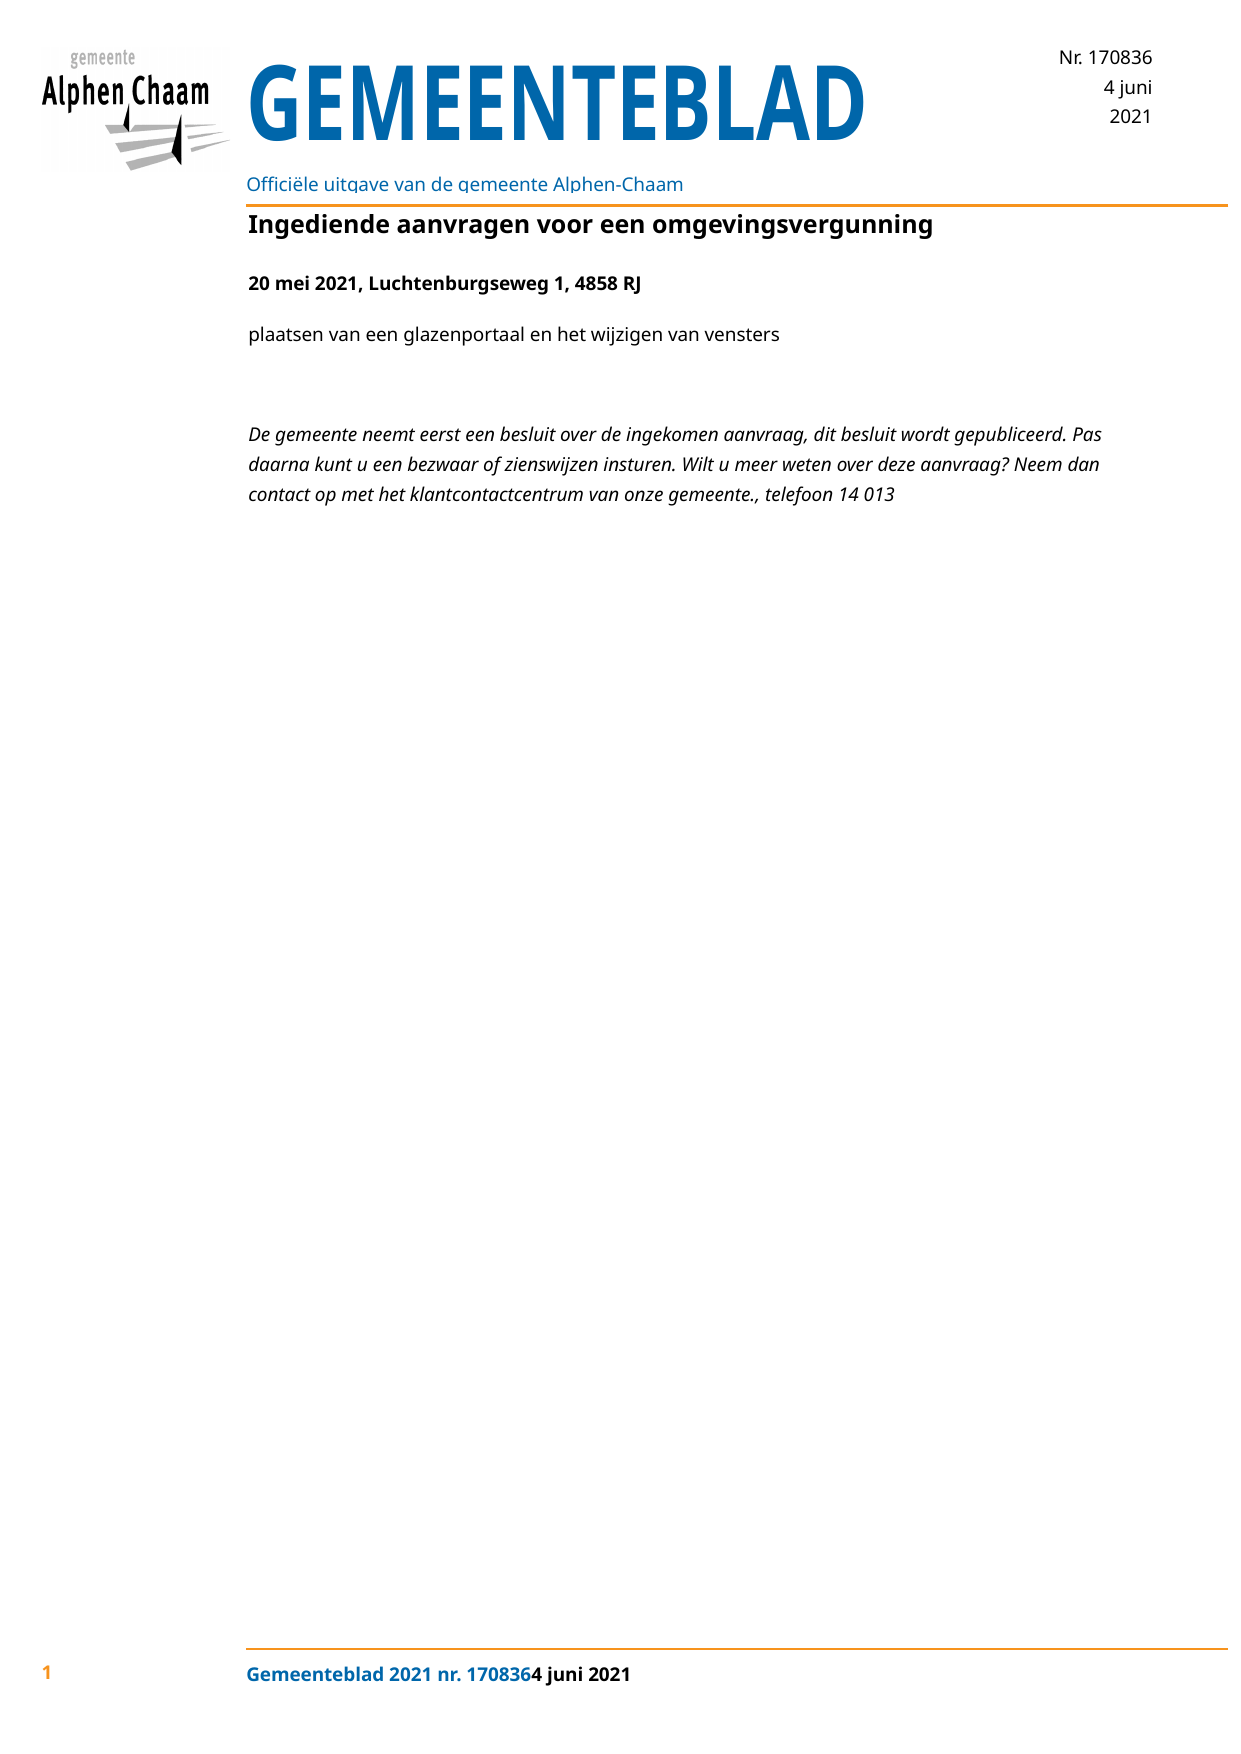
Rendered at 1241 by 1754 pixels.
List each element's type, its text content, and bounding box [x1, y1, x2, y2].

picture [41, 47, 231, 172]
text Ingediende aanvragen voor een omgevingsvergunning [248, 207, 1152, 241]
text 20 mei 2021, Luchtenburgseweg 1, 4858 RJ [248, 270, 1152, 296]
text plaatsen van een glazenportaal en het wijzigen van vensters [248, 321, 1152, 346]
text De gemeente neemt eerst een besluit over de ingekomen aanvraag, dit besluit wordt gepubliceerd. Pas daarna kunt u een bezwaar of zienswijzen insturen. Wilt u meer weten over deze aanvraag? Neem dan contact op met het klantcontactcentrum van onze gemeente., telefoon 14 013 [248, 422, 1152, 506]
